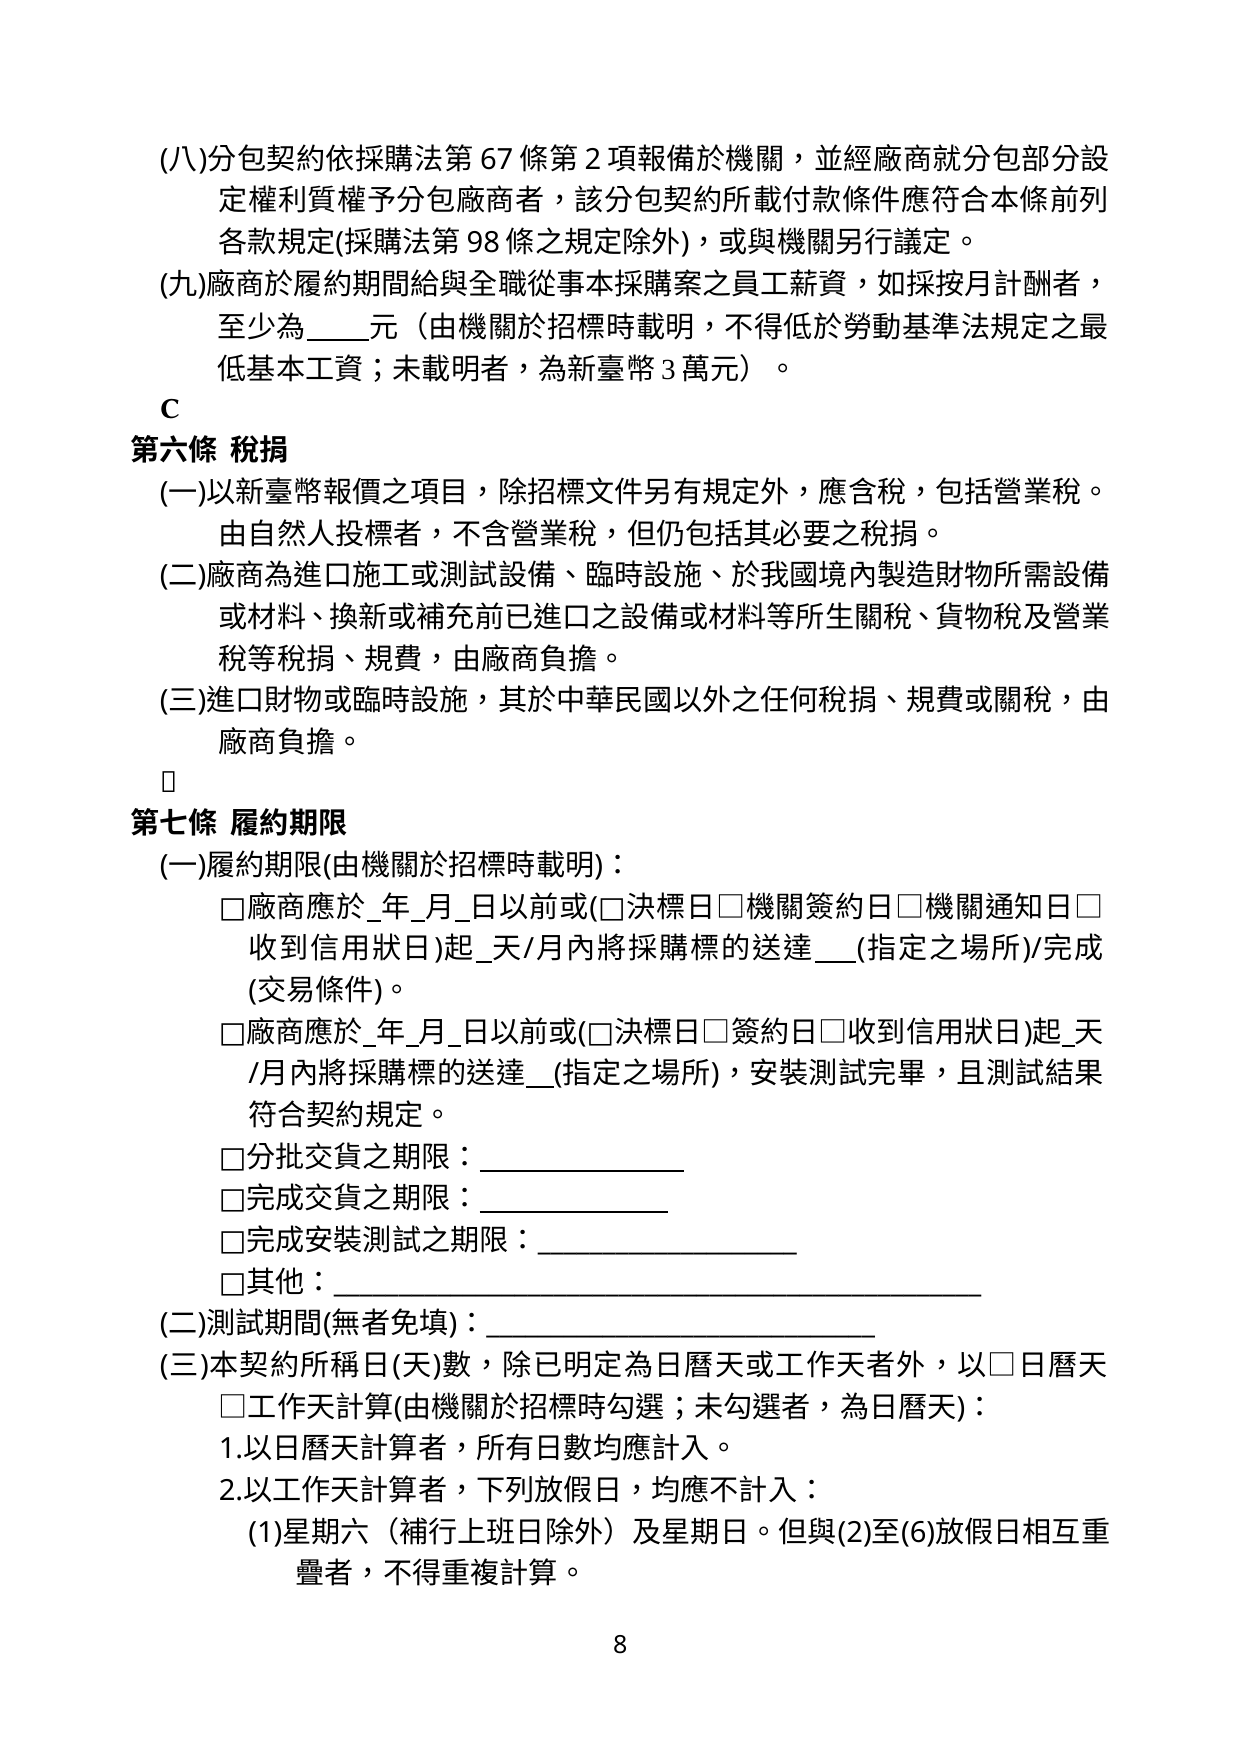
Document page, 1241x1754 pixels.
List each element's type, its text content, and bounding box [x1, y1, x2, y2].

text □完成安裝測試之期限：____________________ [218, 1217, 1104, 1259]
text 2.以工作天計算者，下列放假日，均應不計入： [218, 1467, 1104, 1509]
text 1.以日曆天計算者，所有日數均應計入。 [218, 1426, 1104, 1467]
text (二)廠商為進口施工或測試設備、臨時設施、於我國境內製造財物所需設備或材料、換新或補充前已進口之設備或材料等所生關稅、貨物稅及營業稅等稅捐、規費，由廠商負擔。 [159, 552, 1110, 677]
text □完成交貨之期限： [218, 1176, 1104, 1217]
text □廠商應於 年 月 日以前或(□決標日□機關簽約日□機關通知日□收到信用狀日)起 天/月內將採購標的送達 (指定之場所)/完成 (交易條件)。 [218, 884, 1104, 1009]
text  [159, 761, 1110, 801]
text (1)星期六（補行上班日除外）及星期日。但與(2)至(6)放假日相互重疊者，不得重複計算。 [248, 1509, 1110, 1592]
text 第六條 稅捐 [130, 427, 1110, 469]
text (三)進口財物或臨時設施，其於中華民國以外之任何稅捐、規費或關稅，由廠商負擔。 [159, 677, 1110, 761]
text (八)分包契約依採購法第67條第2項報備於機關，並經廠商就分包部分設定權利質權予分包廠商者，該分包契約所載付款條件應符合本條前列各款規定(採購法第98條之規定除外)，或與機關另行議定。 [159, 136, 1110, 261]
text □其他：__________________________________________________ [218, 1259, 1104, 1301]
text (二)測試期間(無者免填)：______________________________ [159, 1301, 1110, 1342]
text (九)廠商於履約期間給與全職從事本採購案之員工薪資，如採按月計酬者，至少為 元（由機關於招標時載明，不得低於勞動基準法規定之最低基本工資；未載明者，為新臺幣3萬元）。 [159, 261, 1110, 388]
text  [159, 388, 1104, 427]
text □分批交貨之期限： [218, 1134, 1104, 1176]
text 第七條 履約期限 [130, 801, 1110, 842]
text □廠商應於 年 月 日以前或(□決標日□簽約日□收到信用狀日)起 天/月內將採購標的送達 (指定之場所)，安裝測試完畢，且測試結果符合契約規定。 [218, 1009, 1104, 1134]
text (一)以新臺幣報價之項目，除招標文件另有規定外，應含稅，包括營業稅。由自然人投標者，不含營業稅，但仍包括其必要之稅捐。 [159, 469, 1110, 552]
text (一)履約期限(由機關於招標時載明)： [159, 842, 1110, 884]
text (三)本契約所稱日(天)數，除已明定為日曆天或工作天者外，以□日曆天 □工作天計算(由機關於招標時勾選；未勾選者，為日曆天)： [159, 1342, 1110, 1426]
